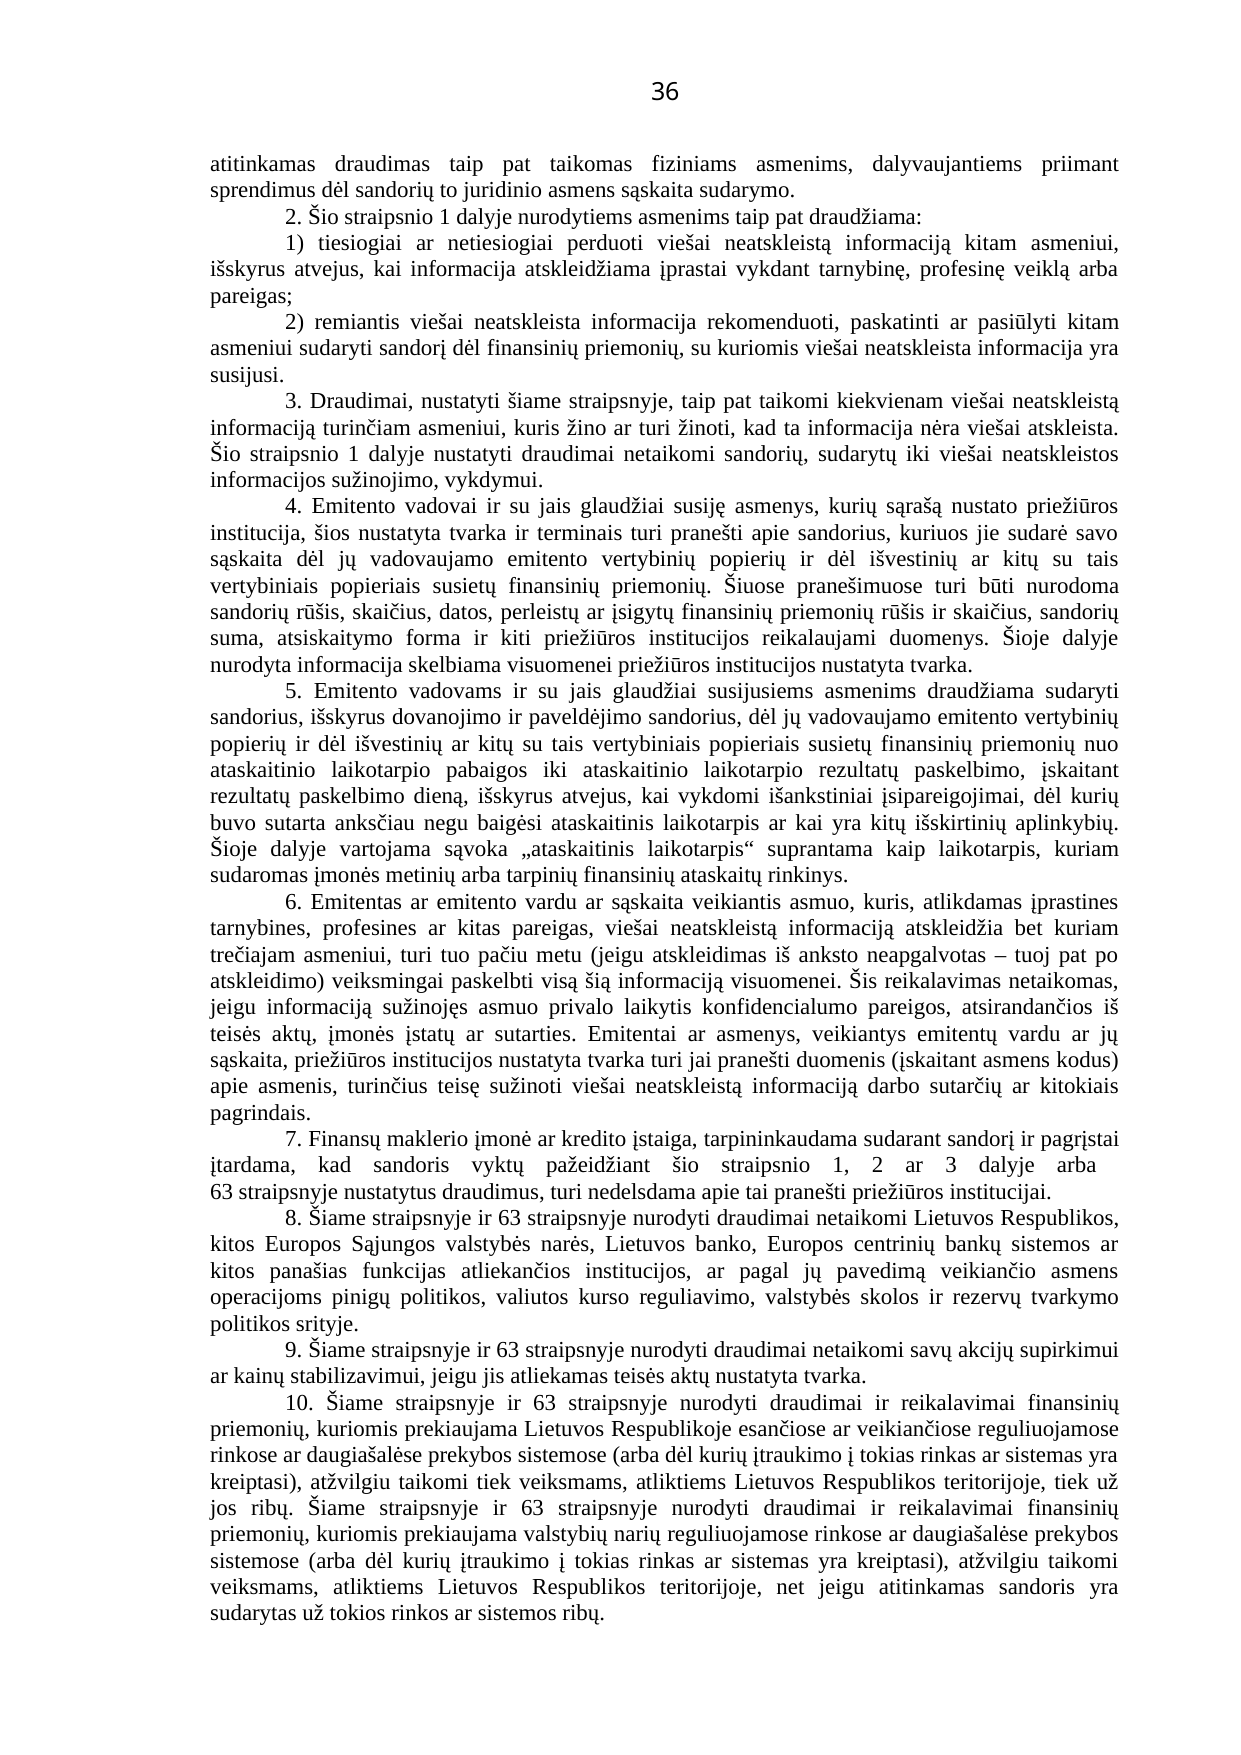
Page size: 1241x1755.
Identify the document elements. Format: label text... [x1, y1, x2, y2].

text 2) remiantis viešai neatskleista informacija rekomenduoti, paskatinti ar pasiūlyti kitam asmeniui sudaryti sandorį dėl finansinių priemonių, su kuriomis viešai neatskleista informacija yra susijusi. [210, 308, 1120, 387]
text atitinkamas draudimas taip pat taikomas fiziniams asmenims, dalyvaujantiems priimant sprendimus dėl sandorių to juridinio asmens sąskaita sudarymo. [210, 150, 1120, 203]
text 4. Emitento vadovai ir su jais glaudžiai susiję asmenys, kurių sąrašą nustato priežiūros institucija, šios nustatyta tvarka ir terminais turi pranešti apie sandorius, kuriuos jie sudarė savo sąskaita dėl jų vadovaujamo emitento vertybinių popierių ir dėl išvestinių ar kitų su tais vertybiniais popieriais susietų finansinių priemonių. Šiuose pranešimuose turi būti nurodoma sandorių rūšis, skaičius, datos, perleistų ar įsigytų finansinių priemonių rūšis ir skaičius, sandorių suma, atsiskaitymo forma ir kiti priežiūros institucijos reikalaujami duomenys. Šioje dalyje nurodyta informacija skelbiama visuomenei priežiūros institucijos nustatyta tvarka. [210, 493, 1120, 677]
text 2. Šio straipsnio 1 dalyje nurodytiems asmenims taip pat draudžiama: [210, 203, 1120, 229]
text 10. Šiame straipsnyje ir 63 straipsnyje nurodyti draudimai ir reikalavimai finansinių priemonių, kuriomis prekiaujama Lietuvos Respublikoje esančiose ar veikiančiose reguliuojamose rinkose ar daugiašalėse prekybos sistemose (arba dėl kurių įtraukimo į tokias rinkas ar sistemas yra kreiptasi), atžvilgiu taikomi tiek veiksmams, atliktiems Lietuvos Respublikos teritorijoje, tiek už jos ribų. Šiame straipsnyje ir 63 straipsnyje nurodyti draudimai ir reikalavimai finansinių priemonių, kuriomis prekiaujama valstybių narių reguliuojamose rinkose ar daugiašalėse prekybos sistemose (arba dėl kurių įtraukimo į tokias rinkas ar sistemas yra kreiptasi), atžvilgiu taikomi veiksmams, atliktiems Lietuvos Respublikos teritorijoje, net jeigu atitinkamas sandoris yra sudarytas už tokios rinkos ar sistemos ribų. [210, 1389, 1120, 1626]
text 1) tiesiogiai ar netiesiogiai perduoti viešai neatskleistą informaciją kitam asmeniui, išskyrus atvejus, kai informacija atskleidžiama įprastai vykdant tarnybinę, profesinę veiklą arba pareigas; [210, 229, 1120, 308]
text 3. Draudimai, nustatyti šiame straipsnyje, taip pat taikomi kiekvienam viešai neatskleistą informaciją turinčiam asmeniui, kuris žino ar turi žinoti, kad ta informacija nėra viešai atskleista. Šio straipsnio 1 dalyje nustatyti draudimai netaikomi sandorių, sudarytų iki viešai neatskleistos informacijos sužinojimo, vykdymui. [210, 387, 1120, 493]
text 5. Emitento vadovams ir su jais glaudžiai susijusiems asmenims draudžiama sudaryti sandorius, išskyrus dovanojimo ir paveldėjimo sandorius, dėl jų vadovaujamo emitento vertybinių popierių ir dėl išvestinių ar kitų su tais vertybiniais popieriais susietų finansinių priemonių nuo ataskaitinio laikotarpio pabaigos iki ataskaitinio laikotarpio rezultatų paskelbimo, įskaitant rezultatų paskelbimo dieną, išskyrus atvejus, kai vykdomi išankstiniai įsipareigojimai, dėl kurių buvo sutarta anksčiau negu baigėsi ataskaitinis laikotarpis ar kai yra kitų išskirtinių aplinkybių. Šioje dalyje vartojama sąvoka „ataskaitinis laikotarpis“ suprantama kaip laikotarpis, kuriam sudaromas įmonės metinių arba tarpinių finansinių ataskaitų rinkinys. [210, 677, 1120, 888]
text 7. Finansų maklerio įmonė ar kredito įstaiga, tarpininkaudama sudarant sandorį ir pagrįstai įtardama, kad sandoris vyktų pažeidžiant šio straipsnio 1, 2 ar 3 dalyje arba 63 straipsnyje nustatytus draudimus, turi nedelsdama apie tai pranešti priežiūros institucijai. [210, 1125, 1120, 1204]
text 9. Šiame straipsnyje ir 63 straipsnyje nurodyti draudimai netaikomi savų akcijų supirkimui ar kainų stabilizavimui, jeigu jis atliekamas teisės aktų nustatyta tvarka. [210, 1336, 1120, 1389]
text 8. Šiame straipsnyje ir 63 straipsnyje nurodyti draudimai netaikomi Lietuvos Respublikos, kitos Europos Sąjungos valstybės narės, Lietuvos banko, Europos centrinių bankų sistemos ar kitos panašias funkcijas atliekančios institucijos, ar pagal jų pavedimą veikiančio asmens operacijoms pinigų politikos, valiutos kurso reguliavimo, valstybės skolos ir rezervų tvarkymo politikos srityje. [210, 1204, 1120, 1336]
text 6. Emitentas ar emitento vardu ar sąskaita veikiantis asmuo, kuris, atlikdamas įprastines tarnybines, profesines ar kitas pareigas, viešai neatskleistą informaciją atskleidžia bet kuriam trečiajam asmeniui, turi tuo pačiu metu (jeigu atskleidimas iš anksto neapgalvotas – tuoj pat po atskleidimo) veiksmingai paskelbti visą šią informaciją visuomenei. Šis reikalavimas netaikomas, jeigu informaciją sužinojęs asmuo privalo laikytis konfidencialumo pareigos, atsirandančios iš teisės aktų, įmonės įstatų ar sutarties. Emitentai ar asmenys, veikiantys emitentų vardu ar jų sąskaita, priežiūros institucijos nustatyta tvarka turi jai pranešti duomenis (įskaitant asmens kodus) apie asmenis, turinčius teisę sužinoti viešai neatskleistą informaciją darbo sutarčių ar kitokiais pagrindais. [210, 888, 1120, 1125]
